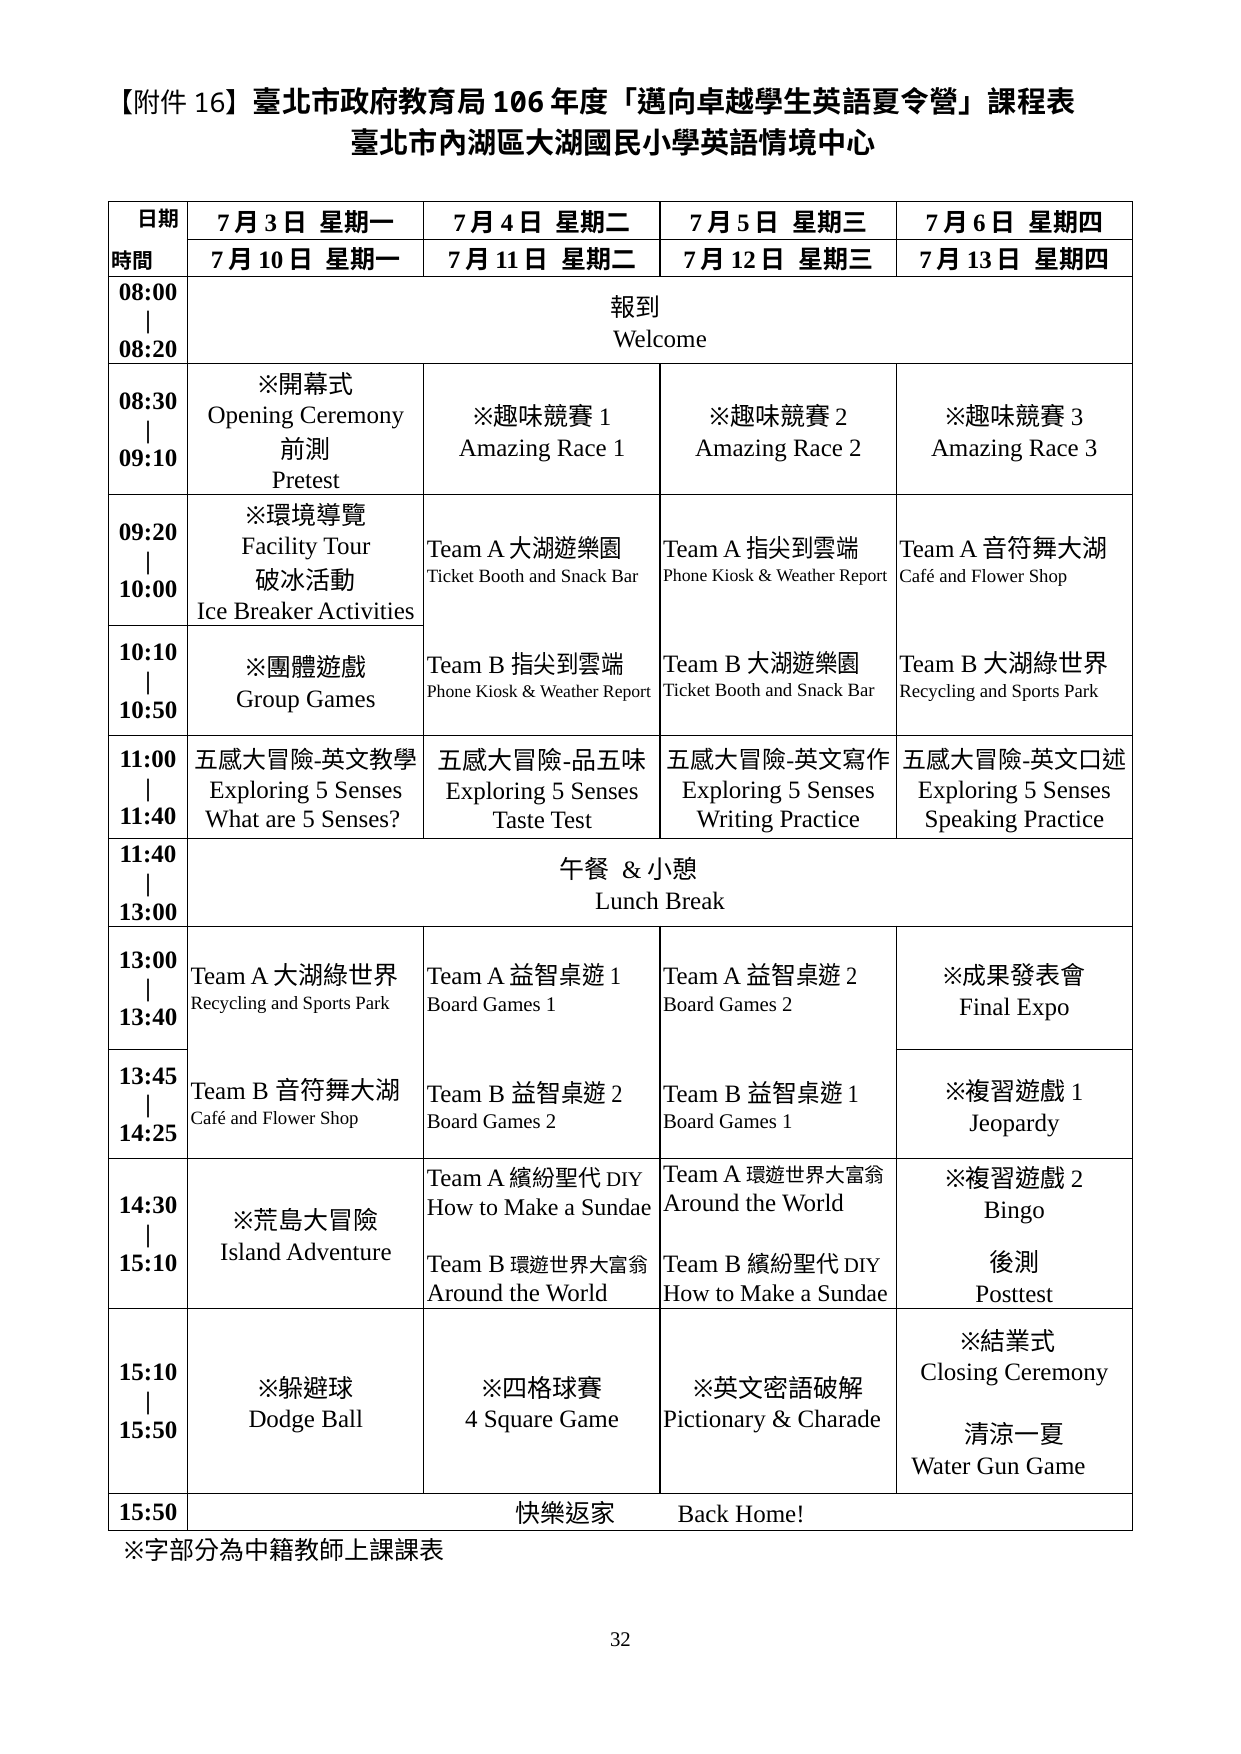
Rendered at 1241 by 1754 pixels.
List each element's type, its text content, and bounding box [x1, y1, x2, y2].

table_cell Team A 指尖到雲端 Phone Kiosk & Weather Report Team B 大湖遊樂園 Ticket Booth and Snack Bar [661, 495, 896, 735]
table_cell ※英文密語破解 Pictionary & Charade [661, 1309, 896, 1492]
table_cell Team A 大湖遊樂園 Ticket Booth and Snack Bar Team B 指尖到雲端 Phone Kiosk & Weather Report [424, 495, 659, 735]
table_header 日期 時間 [109, 202, 187, 276]
table_cell 10:10 | 10:50 [109, 626, 187, 735]
table_cell ※趣味競賽3 Amazing Race 3 [897, 364, 1132, 494]
table_cell ※荒島大冒險 Island Adventure [188, 1159, 423, 1308]
table_header 7月5日 星期三 [661, 202, 896, 238]
table_cell 五感大冒險-英文寫作 Exploring 5 Senses Writing Practice [661, 736, 896, 838]
table_cell 08:30 | 09:10 [109, 364, 187, 494]
table_cell 7月11日 星期二 [424, 240, 659, 276]
table_cell 五感大冒險-英文教學Exploring 5 Senses What are 5 Senses? [188, 736, 423, 838]
table_cell ※複習遊戲1 Jeopardy [897, 1050, 1132, 1158]
table_cell ※團體遊戲 Group Games [188, 626, 423, 735]
table_header 7月4日 星期二 [424, 202, 659, 238]
table_header 7月6日 星期四 [897, 202, 1132, 238]
table_cell 7月12日 星期三 [661, 240, 896, 276]
table_cell ※躲避球 Dodge Ball [188, 1309, 423, 1492]
table_cell 11:00 | 11:40 [109, 736, 187, 838]
table_cell 午餐 & 小憩 Lunch Break [188, 839, 1132, 926]
table_cell 13:45 | 14:25 [109, 1050, 187, 1158]
table_cell 11:40 | 13:00 [109, 839, 187, 926]
table_header 7月3日 星期一 [188, 202, 423, 238]
table_cell Team A 音符舞大湖 Café and Flower Shop Team B 大湖綠世界 Recycling and Sports Park [897, 495, 1132, 735]
table_cell ※四格球賽 4 Square Game [424, 1309, 659, 1492]
table_cell 快樂返家 Back Home! [188, 1494, 1132, 1530]
table_cell ※趣味競賽1 Amazing Race 1 [424, 364, 659, 494]
text 臺北市內湖區大湖國民小學英語情境中心 [106, 130, 1134, 159]
table_cell ※開幕式 Opening Ceremony 前測 Pretest [188, 364, 423, 494]
table_cell Team A 大湖綠世界 Recycling and Sports Park Team B 音符舞大湖 Café and Flower Shop [188, 927, 423, 1158]
table_cell 報到 Welcome [188, 277, 1132, 363]
table_cell Team A 益智桌遊2 Board Games 2 Team B 益智桌遊1 Board Games 1 [661, 927, 896, 1158]
table_cell Team A 益智桌遊1 Board Games 1 Team B 益智桌遊2 Board Games 2 [424, 927, 659, 1158]
table_cell ※結業式 Closing Ceremony 清涼一夏 Water Gun Game [897, 1309, 1132, 1492]
table_cell ※字部分為中籍教師上課課表 [108, 1531, 1132, 1567]
table_cell 15:50 [109, 1494, 187, 1530]
table_cell ※複習遊戲2 Bingo 後測 Posttest [897, 1159, 1132, 1308]
table_cell 五感大冒險-品五味 Exploring 5 Senses Taste Test [424, 736, 659, 838]
text 【附件16】臺北市政府教育局106年度「邁向卓越學生英語夏令營」課程表 [106, 89, 1134, 118]
table_cell ※趣味競賽2 Amazing Race 2 [661, 364, 896, 494]
table_cell 7月13日 星期四 [897, 240, 1132, 276]
table_cell Team A 繽紛聖代DIY How to Make a Sundae Team B 環遊世界大富翁 Around the World [424, 1159, 659, 1308]
table_cell 08:00 | 08:20 [109, 277, 187, 363]
table_cell 09:20 | 10:00 [109, 495, 187, 625]
table_cell 13:00 | 13:40 [109, 927, 187, 1049]
table_cell 14:30 | 15:10 [109, 1159, 187, 1308]
table_cell ※成果發表會 Final Expo [897, 927, 1132, 1049]
table_cell 15:10 | 15:50 [109, 1309, 187, 1492]
table_cell Team A 環遊世界大富翁 Around the World Team B 繽紛聖代DIY How to Make a Sundae [661, 1159, 896, 1308]
table_cell 五感大冒險-英文口述 Exploring 5 Senses Speaking Practice [897, 736, 1132, 838]
table_cell ※環境導覽 Facility Tour 破冰活動 Ice Breaker Activities [188, 495, 423, 625]
table_cell 7月10日 星期一 [188, 240, 423, 276]
